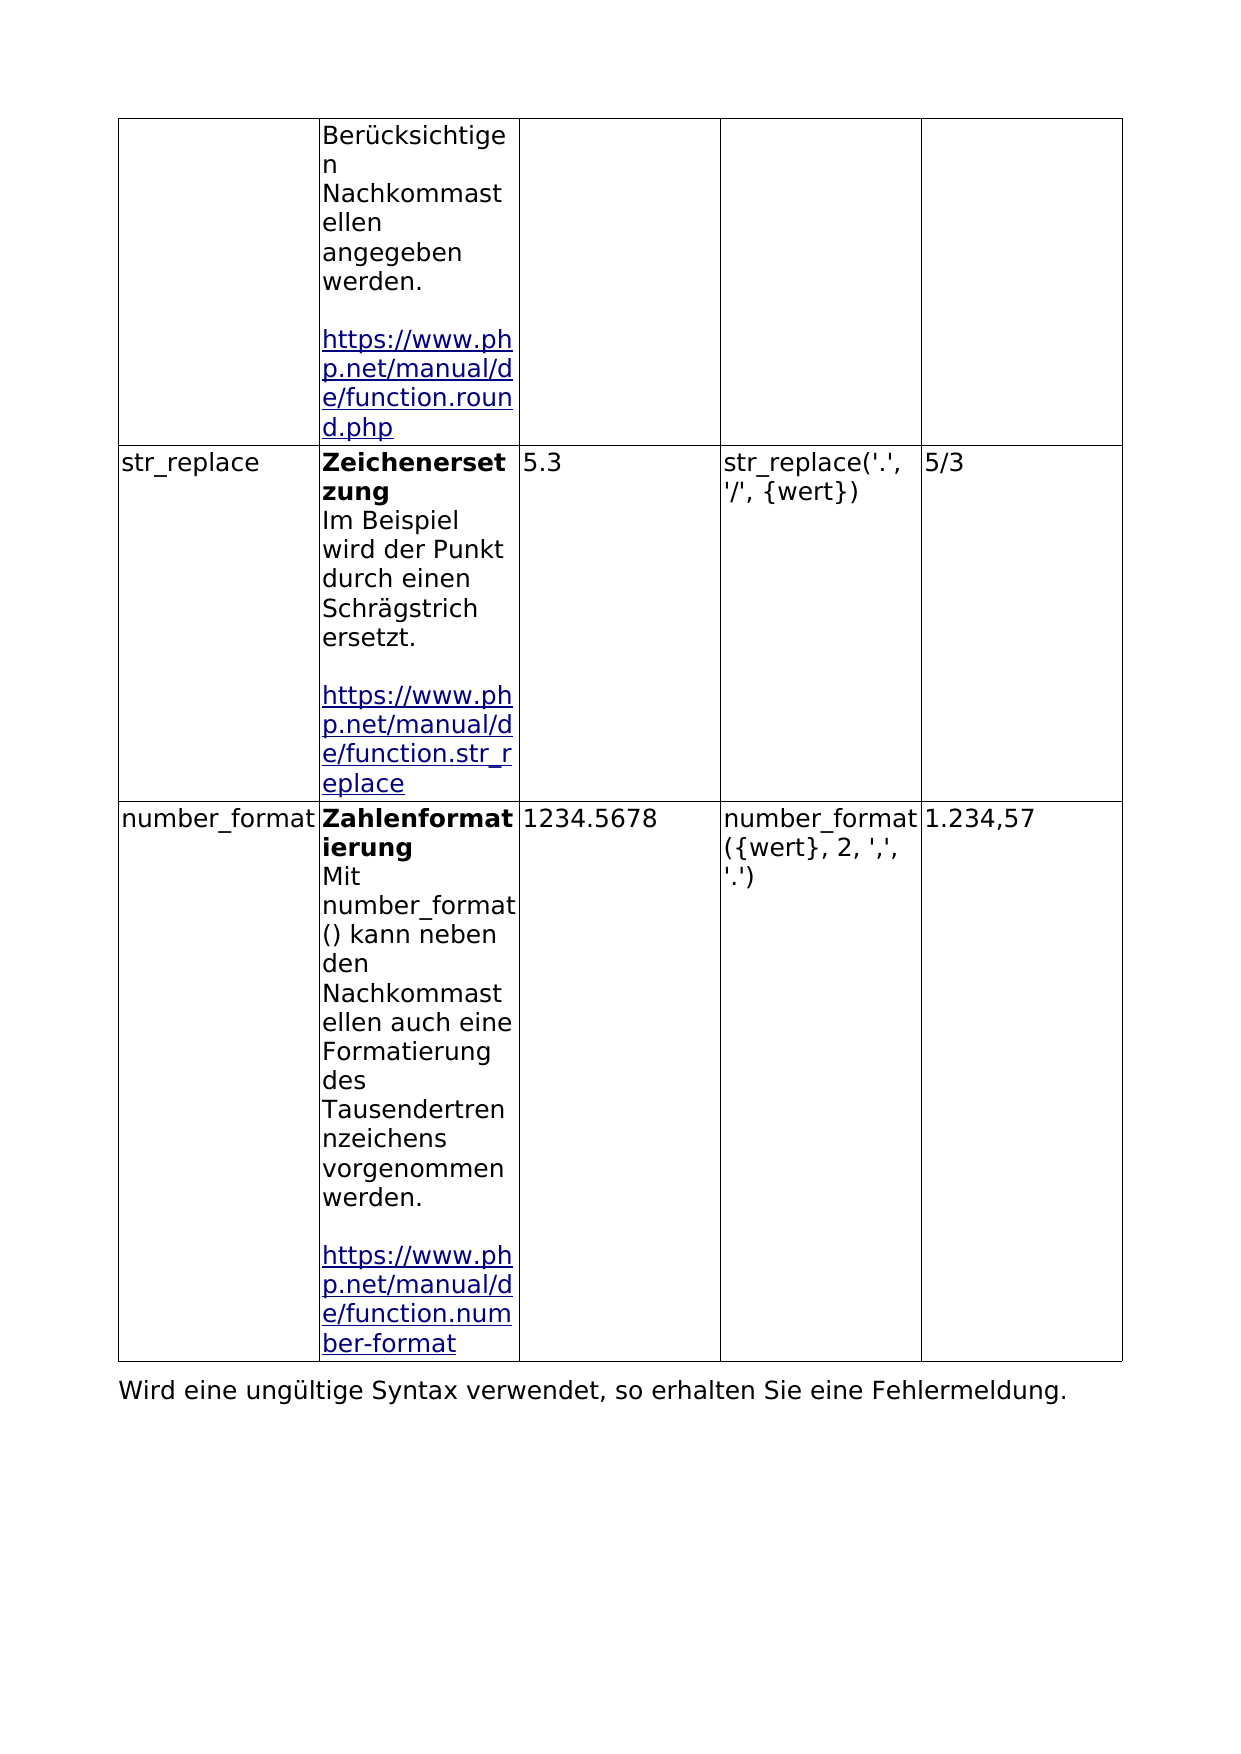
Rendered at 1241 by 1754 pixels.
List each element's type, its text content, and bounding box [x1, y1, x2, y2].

table_cell str_replace [119, 446, 319, 801]
table_cell number_format [119, 802, 319, 1361]
table_cell 5/3 [922, 446, 1122, 801]
table_cell [721, 119, 921, 445]
table_cell 1.234,57 [922, 802, 1122, 1361]
table_cell [922, 119, 1122, 445]
table_cell [119, 119, 319, 445]
table_cell 5.3 [520, 446, 720, 801]
table_cell 1234.5678 [520, 802, 720, 1361]
table_cell [520, 119, 720, 445]
table_cell Zeichenersetzung Im Beispiel wird der Punkt durch einen Schrägstrich ersetzt. https://www.php.net/manual/de/function.str_replace [320, 446, 519, 801]
table_cell number_format({wert}, 2, ',', '.') [721, 802, 921, 1361]
text Wird eine ungültige Syntax verwendet, so erhalten Sie eine Fehlermeldung. [118, 1376, 1122, 1405]
table_cell str_replace('.', '/', {wert}) [721, 446, 921, 801]
table_cell Berücksichtigen Nachkommastellen angegeben werden. https://www.php.net/manual/de/function.round.php [320, 119, 519, 445]
table_cell Zahlenformatierung Mit number_format() kann neben den Nachkommastellen auch eine Formatierung des Tausendertrennzeichens vorgenommen werden. https://www.php.net/manual/de/function.number-format [320, 802, 519, 1361]
